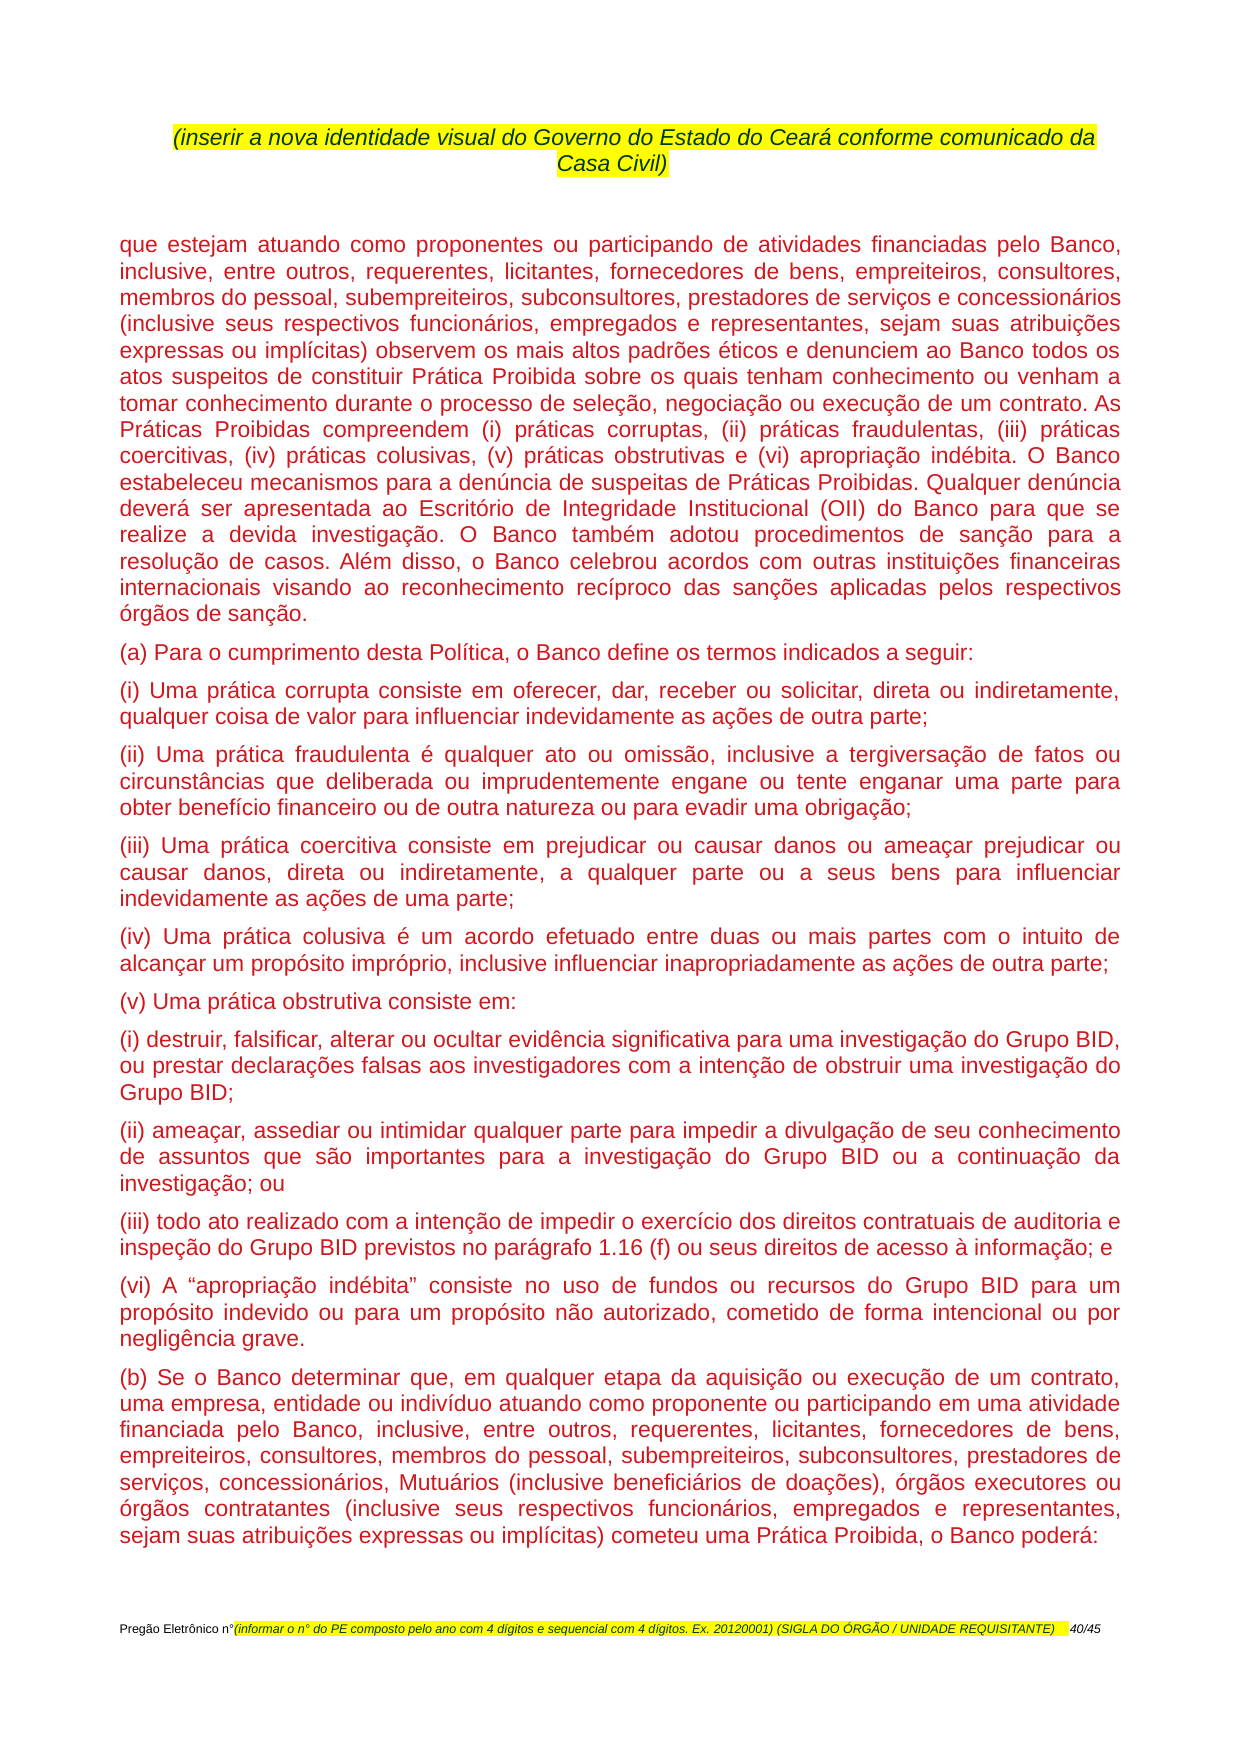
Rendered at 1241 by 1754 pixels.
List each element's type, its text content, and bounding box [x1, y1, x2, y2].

text (iii) Uma prática coercitiva consiste em prejudicar ou causar danos ou ameaçar prejudicar ou causar danos, direta ou indiretamente, a qualquer parte ou a seus bens para influenciar indevidamente as ações de uma parte; [119, 832, 1121, 911]
text (i) destruir, falsificar, alterar ou ocultar evidência significativa para uma investigação do Grupo BID, ou prestar declarações falsas aos investigadores com a intenção de obstruir uma investigação do Grupo BID; [119, 1026, 1121, 1105]
text (ii) ameaçar, assediar ou intimidar qualquer parte para impedir a divulgação de seu conhecimento de assuntos que são importantes para a investigação do Grupo BID ou a continuação da investigação; ou [119, 1117, 1121, 1196]
text (iv) Uma prática colusiva é um acordo efetuado entre duas ou mais partes com o intuito de alcançar um propósito impróprio, inclusive influenciar inapropriadamente as ações de outra parte; [119, 923, 1121, 976]
text (vi) A “apropriação indébita” consiste no uso de fundos ou recursos do Grupo BID para um propósito indevido ou para um propósito não autorizado, cometido de forma intencional ou por negligência grave. [119, 1272, 1121, 1352]
text (b) Se o Banco determinar que, em qualquer etapa da aquisição ou execução de um contrato, uma empresa, entidade ou indivíduo atuando como proponente ou participando em uma atividade financiada pelo Banco, inclusive, entre outros, requerentes, licitantes, fornecedores de bens, empreiteiros, consultores, membros do pessoal, subempreiteiros, subconsultores, prestadores de serviços, concessionários, Mutuários (inclusive beneficiários de doações), órgãos executores ou órgãos contratantes (inclusive seus respectivos funcionários, empregados e representantes, sejam suas atribuições expressas ou implícitas) cometeu uma Prática Proibida, o Banco poderá: [119, 1363, 1121, 1548]
text (a) Para o cumprimento desta Política, o Banco define os termos indicados a seguir: [119, 638, 1121, 665]
text (v) Uma prática obstrutiva consiste em: [119, 988, 1121, 1014]
text (i) Uma prática corrupta consiste em oferecer, dar, receber ou solicitar, direta ou indiretamente, qualquer coisa de valor para influenciar indevidamente as ações de outra parte; [119, 677, 1121, 729]
text (ii) Uma prática fraudulenta é qualquer ato ou omissão, inclusive a tergiversação de fatos ou circunstâncias que deliberada ou imprudentemente engane ou tente enganar uma parte para obter benefício financeiro ou de outra natureza ou para evadir uma obrigação; [119, 741, 1121, 820]
text que estejam atuando como proponentes ou participando de atividades financiadas pelo Banco, inclusive, entre outros, requerentes, licitantes, fornecedores de bens, empreiteiros, consultores, membros do pessoal, subempreiteiros, subconsultores, prestadores de serviços e concessionários (inclusive seus respectivos funcionários, empregados e representantes, sejam suas atribuições expressas ou implícitas) observem os mais altos padrões éticos e denunciem ao Banco todos os atos suspeitos de constituir Prática Proibida sobre os quais tenham conhecimento ou venham a tomar conhecimento durante o processo de seleção, negociação ou execução de um contrato. As Práticas Proibidas compreendem (i) práticas corruptas, (ii) práticas fraudulentas, (iii) práticas coercitivas, (iv) práticas colusivas, (v) práticas obstrutivas e (vi) apropriação indébita. O Banco estabeleceu mecanismos para a denúncia de suspeitas de Práticas Proibidas. Qualquer denúncia deverá ser apresentada ao Escritório de Integridade Institucional (OII) do Banco para que se realize a devida investigação. O Banco também adotou procedimentos de sanção para a resolução de casos. Além disso, o Banco celebrou acordos com outras instituições financeiras internacionais visando ao reconhecimento recíproco das sanções aplicadas pelos respectivos órgãos de sanção. [119, 231, 1121, 627]
text (iii) todo ato realizado com a intenção de impedir o exercício dos direitos contratuais de auditoria e inspeção do Grupo BID previstos no parágrafo 1.16 (f) ou seus direitos de acesso à informação; e [119, 1208, 1121, 1261]
